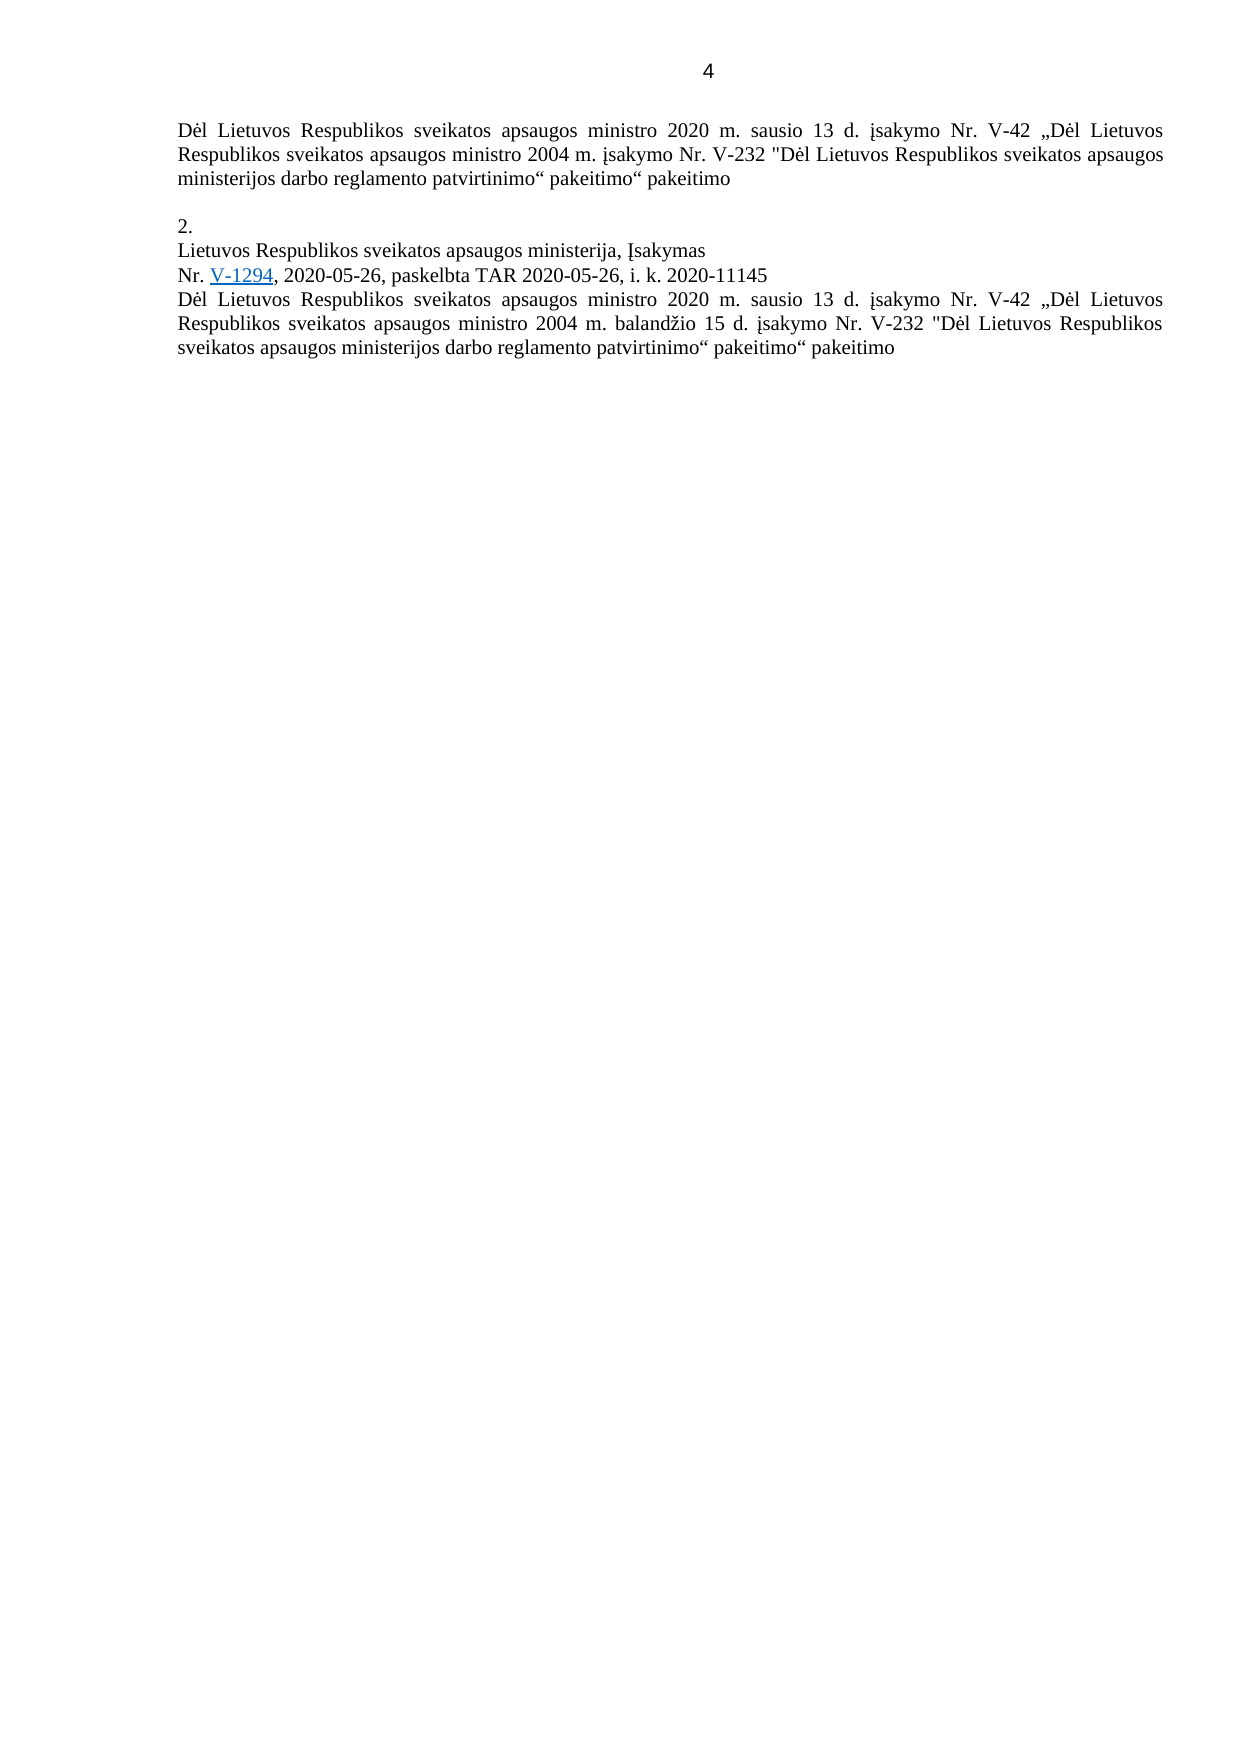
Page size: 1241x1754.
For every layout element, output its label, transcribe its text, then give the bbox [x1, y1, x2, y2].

text Lietuvos Respublikos sveikatos apsaugos ministerija, Įsakymas [177, 238, 1164, 262]
text Dėl Lietuvos Respublikos sveikatos apsaugos ministro 2020 m. sausio 13 d. įsakymo Nr. V-42 „Dėl Lietuvos Respublikos sveikatos apsaugos ministro 2004 m. įsakymo Nr. V-232 "Dėl Lietuvos Respublikos sveikatos apsaugos ministerijos darbo reglamento patvirtinimo“ pakeitimo“ pakeitimo [177, 118, 1164, 190]
text 2. [177, 214, 1164, 238]
text Nr. V-1294, 2020-05-26, paskelbta TAR 2020-05-26, i. k. 2020-11145 [177, 262, 1164, 287]
text Dėl Lietuvos Respublikos sveikatos apsaugos ministro 2020 m. sausio 13 d. įsakymo Nr. V-42 „Dėl Lietuvos Respublikos sveikatos apsaugos ministro 2004 m. balandžio 15 d. įsakymo Nr. V-232 "Dėl Lietuvos Respublikos sveikatos apsaugos ministerijos darbo reglamento patvirtinimo“ pakeitimo“ pakeitimo [177, 287, 1164, 359]
